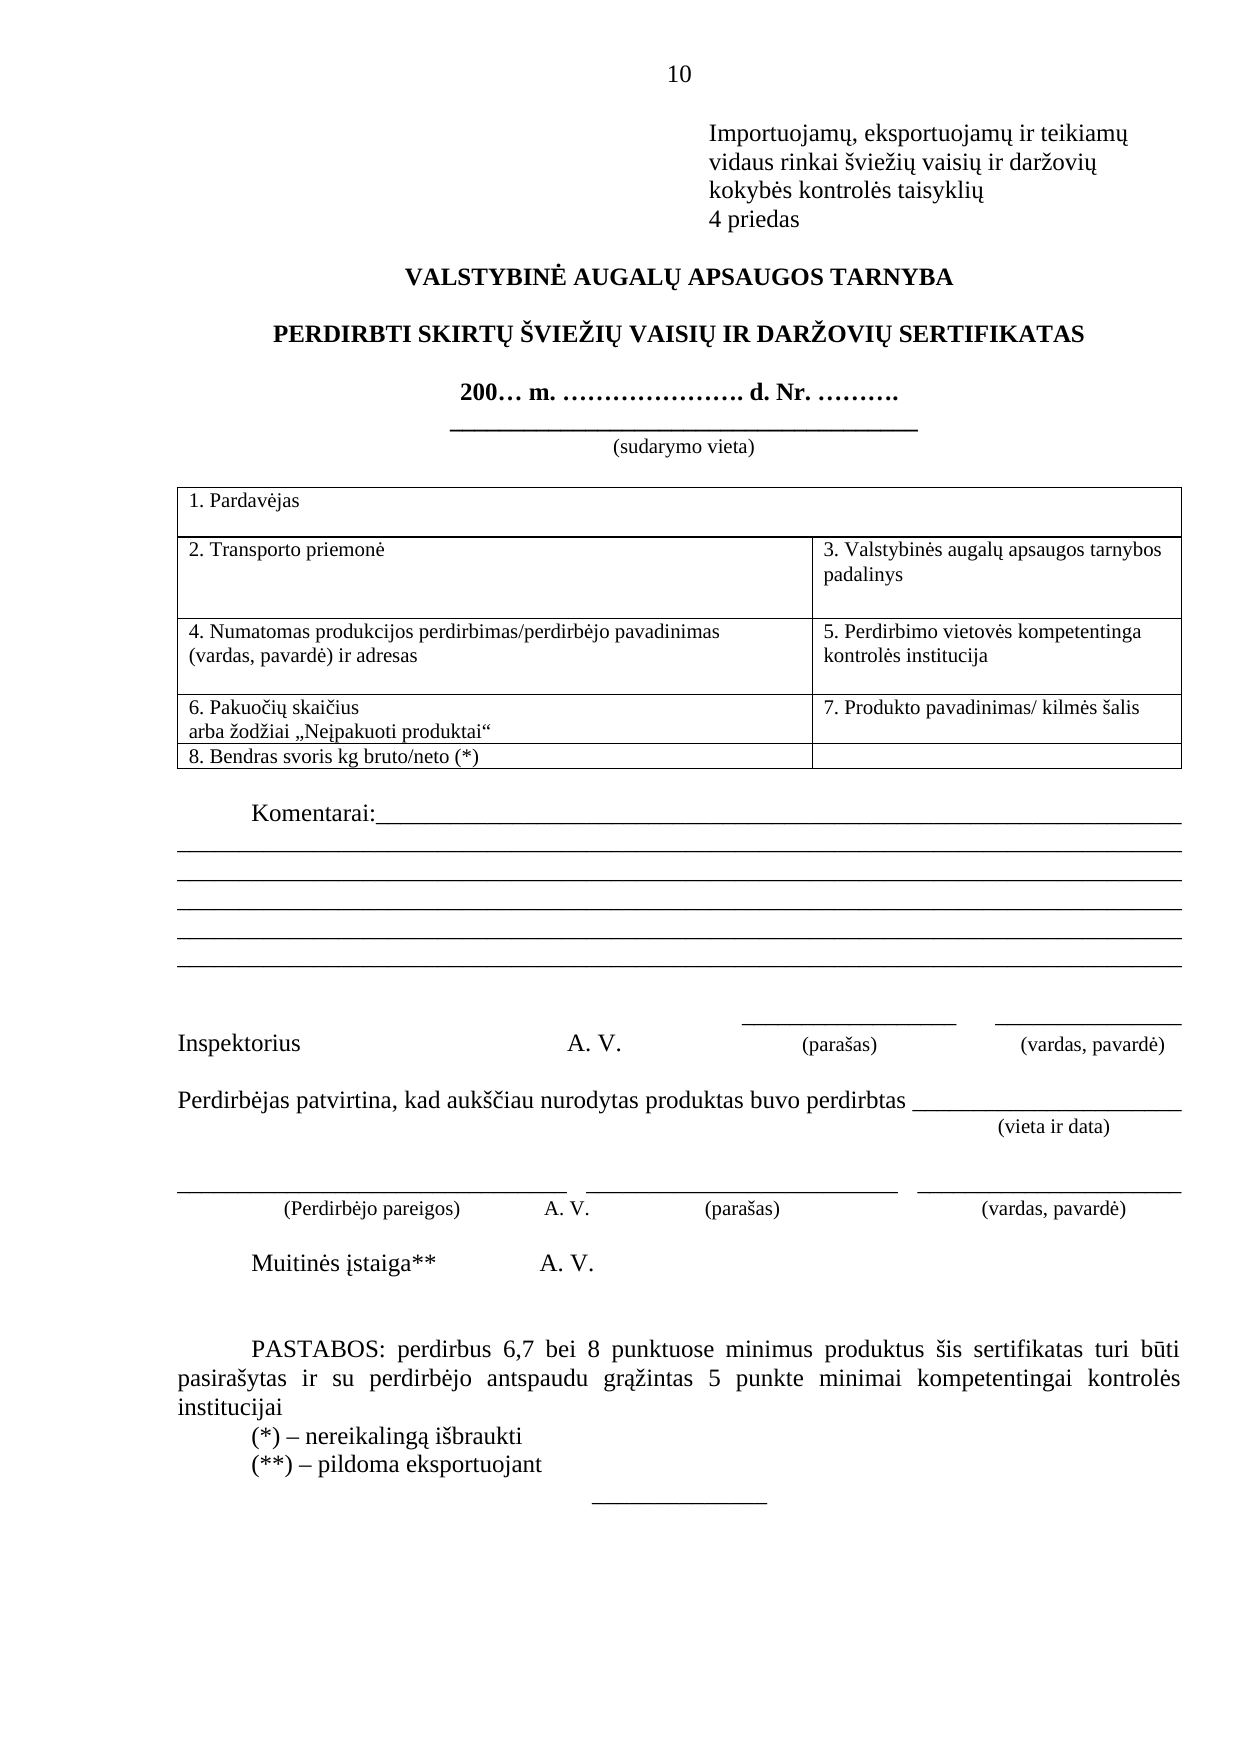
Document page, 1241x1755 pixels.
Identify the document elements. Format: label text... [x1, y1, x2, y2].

text Inspektorius A. V. (parašas) (vardas, pavardė) [177, 1028, 1181, 1056]
table_cell 6. Pakuočių skaičius arba žodžiai „Neįpakuoti produktai“ [178, 695, 812, 743]
table_cell 5. Perdirbimo vietovės kompetentinga kontrolės institucija [813, 619, 1181, 694]
text PERDIRBTI SKIRTŲ ŠVIEŽIŲ VAISIŲ IR DARŽOVIŲ SERTIFIKATAS [177, 319, 1181, 348]
table_cell 4. Numatomas produkcijos perdirbimas/perdirbėjo pavadinimas (vardas, pavardė) ir adresas [178, 619, 812, 694]
text (**) – pildoma eksportuojant [177, 1449, 1181, 1478]
table_header 1. Pardavėjas [178, 488, 1181, 536]
text Perdirbėjas patvirtina, kad aukščiau nurodytas produktas buvo perdirbtas [177, 1085, 1181, 1114]
text kokybės kontrolės taisyklių [177, 176, 1181, 204]
text ______________ [177, 1478, 1181, 1507]
table_cell 3. Valstybinės augalų apsaugos tarnybos padalinys [813, 538, 1181, 618]
text VALSTYBINĖ AUGALŲ APSAUGOS TARNYBA [177, 262, 1181, 291]
text PASTABOS: perdirbus 6,7 bei 8 punktuose minimus produktus šis sertifikatas turi būti pasirašytas ir su perdirbėjo antspaudu grąžintas 5 punkte minimai kompetentingai kontrolės institucijai [177, 1334, 1181, 1421]
text Komentarai: [177, 798, 1219, 826]
text vidaus rinkai šviežių vaisių ir daržovių [177, 147, 1181, 176]
table_cell 7. Produkto pavadinimas/ kilmės šalis [813, 695, 1181, 743]
text (*) – nereikalingą išbraukti [177, 1421, 1181, 1449]
text 200… m. …………………. d. Nr. ………. [177, 377, 1181, 406]
table_cell 8. Bendras svoris kg bruto/neto (*) [178, 744, 812, 768]
text (vieta ir data) [177, 1114, 1181, 1138]
text Muitinės įstaiga** A. V. [177, 1248, 1181, 1277]
text (Perdirbėjo pareigos) A. V. (parašas) (vardas, pavardė) [177, 1196, 1181, 1219]
table_cell [813, 744, 1181, 768]
text (sudarymo vieta) [177, 434, 1181, 458]
text 4 priedas [177, 204, 1181, 233]
text Importuojamų, eksportuojamų ir teikiamų [177, 118, 1181, 147]
table_cell 2. Transporto priemonė [178, 538, 812, 618]
